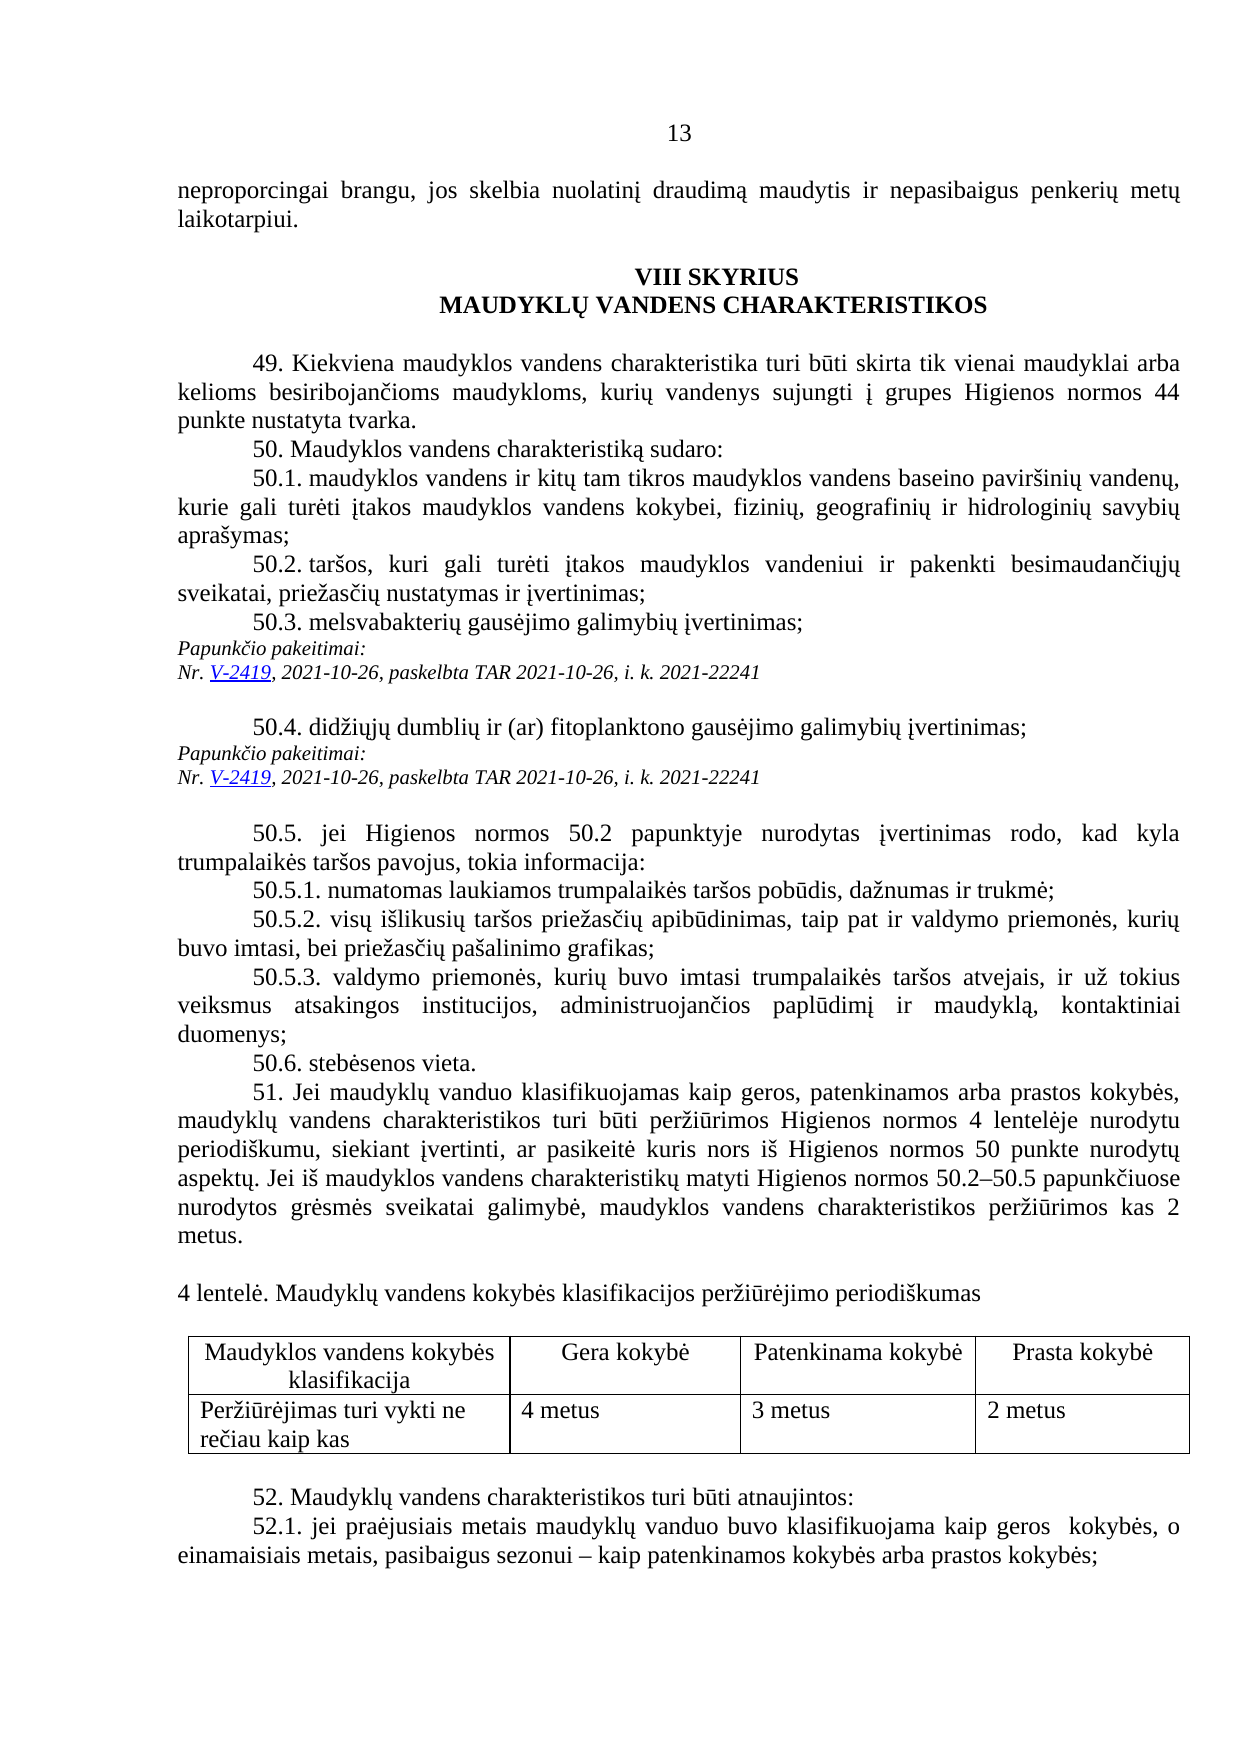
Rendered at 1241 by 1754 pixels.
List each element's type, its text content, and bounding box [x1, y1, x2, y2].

text VIII SKYRIUS [177, 262, 1181, 291]
text Nr. V-2419, 2021-10-26, paskelbta TAR 2021-10-26, i. k. 2021-22241 [177, 765, 1181, 789]
text Papunkčio pakeitimai: [177, 741, 1181, 765]
table_header Patenkinama kokybė [741, 1337, 975, 1394]
table_cell 3 metus [741, 1395, 975, 1453]
text 50.5.2. visų išlikusių taršos priežasčių apibūdinimas, taip pat ir valdymo priemonės, kurių buvo imtasi, bei priežasčių pašalinimo grafikas; [177, 904, 1181, 962]
table_cell 4 metus [511, 1395, 740, 1453]
table_cell 2 metus [976, 1395, 1189, 1453]
text 4 lentelė. Maudyklų vandens kokybės klasifikacijos peržiūrėjimo periodiškumas [177, 1278, 1181, 1307]
text 50. Maudyklos vandens charakteristiką sudaro: [177, 434, 1181, 463]
table_header Prasta kokybė [976, 1337, 1189, 1394]
text 50.4. didžiųjų dumblių ir (ar) fitoplanktono gausėjimo galimybių įvertinimas; [177, 712, 1181, 741]
text 52. Maudyklų vandens charakteristikos turi būti atnaujintos: [177, 1482, 1181, 1511]
text 50.5. jei Higienos normos 50.2 papunktyje nurodytas įvertinimas rodo, kad kyla trumpalaikės taršos pavojus, tokia informacija: [177, 818, 1181, 876]
text 50.2. taršos, kuri gali turėti įtakos maudyklos vandeniui ir pakenkti besimaudančiųjų sveikatai, priežasčių nustatymas ir įvertinimas; [177, 549, 1181, 607]
table_header Maudyklos vandens kokybės klasifikacija [189, 1337, 509, 1394]
text 50.5.1. numatomas laukiamos trumpalaikės taršos pobūdis, dažnumas ir trukmė; [177, 876, 1181, 904]
text 52.1. jei praėjusiais metais maudyklų vanduo buvo klasifikuojama kaip geros kokybės, o einamaisiais metais, pasibaigus sezonui – kaip patenkinamos kokybės arba prastos kokybės; [177, 1511, 1181, 1569]
text 50.6. stebėsenos vieta. [177, 1048, 1181, 1077]
text 50.5.3. valdymo priemonės, kurių buvo imtasi trumpalaikės taršos atvejais, ir už tokius veiksmus atsakingos institucijos, administruojančios paplūdimį ir maudyklą, kontaktiniai duomenys; [177, 962, 1181, 1048]
table_header Gera kokybė [511, 1337, 740, 1394]
text 50.1. maudyklos vandens ir kitų tam tikros maudyklos vandens baseino paviršinių vandenų, kurie gali turėti įtakos maudyklos vandens kokybei, fizinių, geografinių ir hidrologinių savybių aprašymas; [177, 463, 1181, 549]
text 50.3. melsvabakterių gausėjimo galimybių įvertinimas; [177, 607, 1181, 636]
text 49. Kiekviena maudyklos vandens charakteristika turi būti skirta tik vienai maudyklai arba kelioms besiribojančioms maudykloms, kurių vandenys sujungti į grupes Higienos normos 44 punkte nustatyta tvarka. [177, 348, 1181, 434]
table_cell Peržiūrėjimas turi vykti ne rečiau kaip kas [189, 1395, 509, 1453]
text Papunkčio pakeitimai: [177, 636, 1181, 660]
text Nr. V-2419, 2021-10-26, paskelbta TAR 2021-10-26, i. k. 2021-22241 [177, 660, 1181, 684]
text MAUDYKLŲ VANDENS CHARAKTERISTIKOS [177, 291, 1181, 319]
text 51. Jei maudyklų vanduo klasifikuojamas kaip geros, patenkinamos arba prastos kokybės, maudyklų vandens charakteristikos turi būti peržiūrimos Higienos normos 4 lentelėje nurodytu periodiškumu, siekiant įvertinti, ar pasikeitė kuris nors iš Higienos normos 50 punkte nurodytų aspektų. Jei iš maudyklos vandens charakteristikų matyti Higienos normos 50.2–50.5 papunkčiuose nurodytos grėsmės sveikatai galimybė, maudyklos vandens charakteristikos peržiūrimos kas 2 metus. [177, 1077, 1181, 1249]
text neproporcingai brangu, jos skelbia nuolatinį draudimą maudytis ir nepasibaigus penkerių metų laikotarpiui. [177, 176, 1181, 233]
